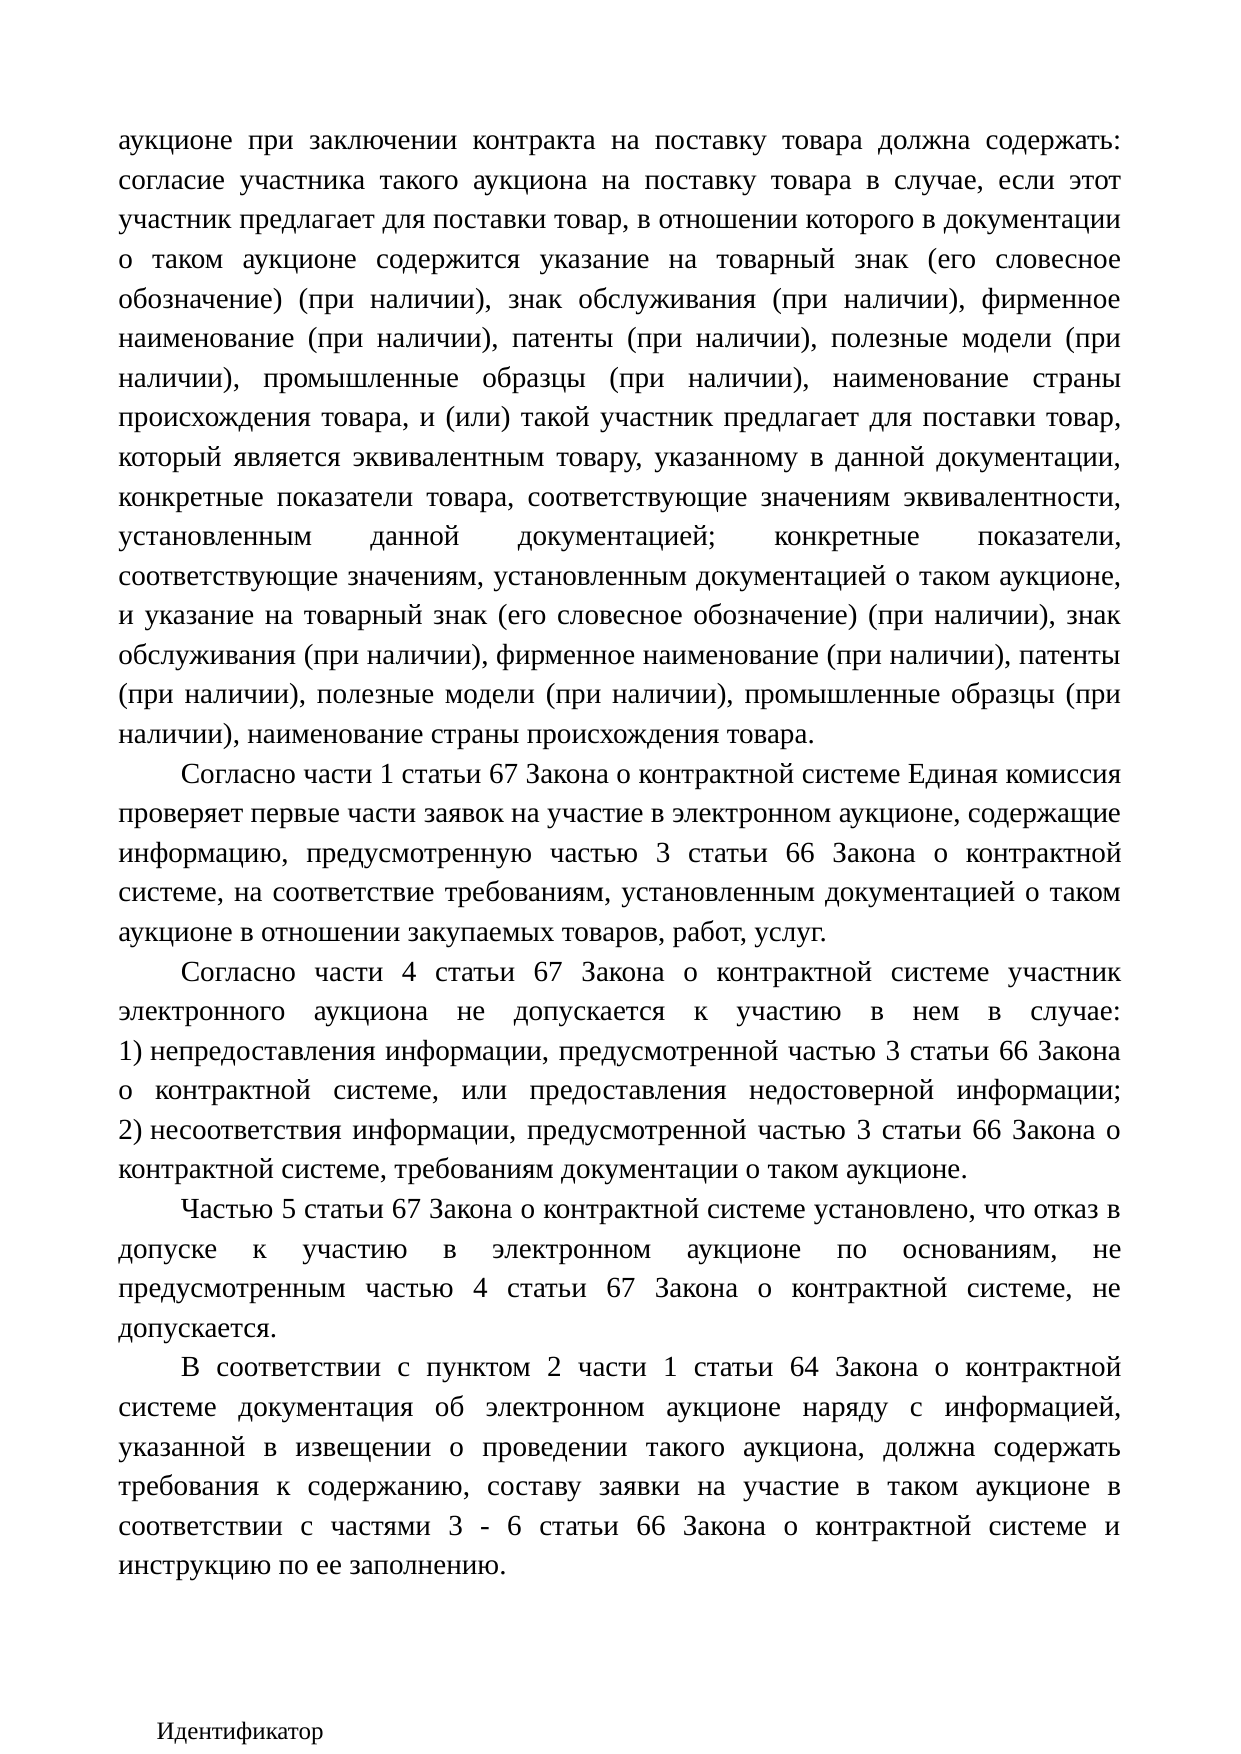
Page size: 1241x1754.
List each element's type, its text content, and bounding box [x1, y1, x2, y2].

text Согласно части 4 статьи 67 Закона о контрактной системе участник электронного аукциона не допускается к участию в нем в случае: 1) непредоставления информации, предусмотренной частью 3 статьи 66 Закона о контрактной системе, или предоставления недостоверной информации; 2) несоответствия информации, предусмотренной частью 3 статьи 66 Закона о контрактной системе, требованиям документации о таком аукционе. [118, 949, 1122, 1187]
text аукционе при заключении контракта на поставку товара должна содержать: согласие участника такого аукциона на поставку товара в случае, если этот участник предлагает для поставки товар, в отношении которого в документации о таком аукционе содержится указание на товарный знак (его словесное обозначение) (при наличии), знак обслуживания (при наличии), фирменное наименование (при наличии), патенты (при наличии), полезные модели (при наличии), промышленные образцы (при наличии), наименование страны происхождения товара, и (или) такой участник предлагает для поставки товар, который является эквивалентным товару, указанному в данной документации, конкретные показатели товара, соответствующие значениям эквивалентности, установленным данной документацией; конкретные показатели, соответствующие значениям, установленным документацией о таком аукционе, и указание на товарный знак (его словесное обозначение) (при наличии), знак обслуживания (при наличии), фирменное наименование (при наличии), патенты (при наличии), полезные модели (при наличии), промышленные образцы (при наличии), наименование страны происхождения товара. [118, 118, 1122, 751]
text Частью 5 статьи 67 Закона о контрактной системе установлено, что отказ в допуске к участию в электронном аукционе по основаниям, не предусмотренным частью 4 статьи 67 Закона о контрактной системе, не допускается. [118, 1187, 1122, 1345]
text В соответствии с пунктом 2 части 1 статьи 64 Закона о контрактной системе документация об электронном аукционе наряду с информацией, указанной в извещении о проведении такого аукциона, должна содержать требования к содержанию, составу заявки на участие в таком аукционе в соответствии с частями 3 - 6 статьи 66 Закона о контрактной системе и инструкцию по ее заполнению. [118, 1345, 1122, 1583]
text Согласно части 1 статьи 67 Закона о контрактной системе Единая комиссия проверяет первые части заявок на участие в электронном аукционе, содержащие информацию, предусмотренную частью 3 статьи 66 Закона о контрактной системе, на соответствие требованиям, установленным документацией о таком аукционе в отношении закупаемых товаров, работ, услуг. [118, 751, 1122, 949]
